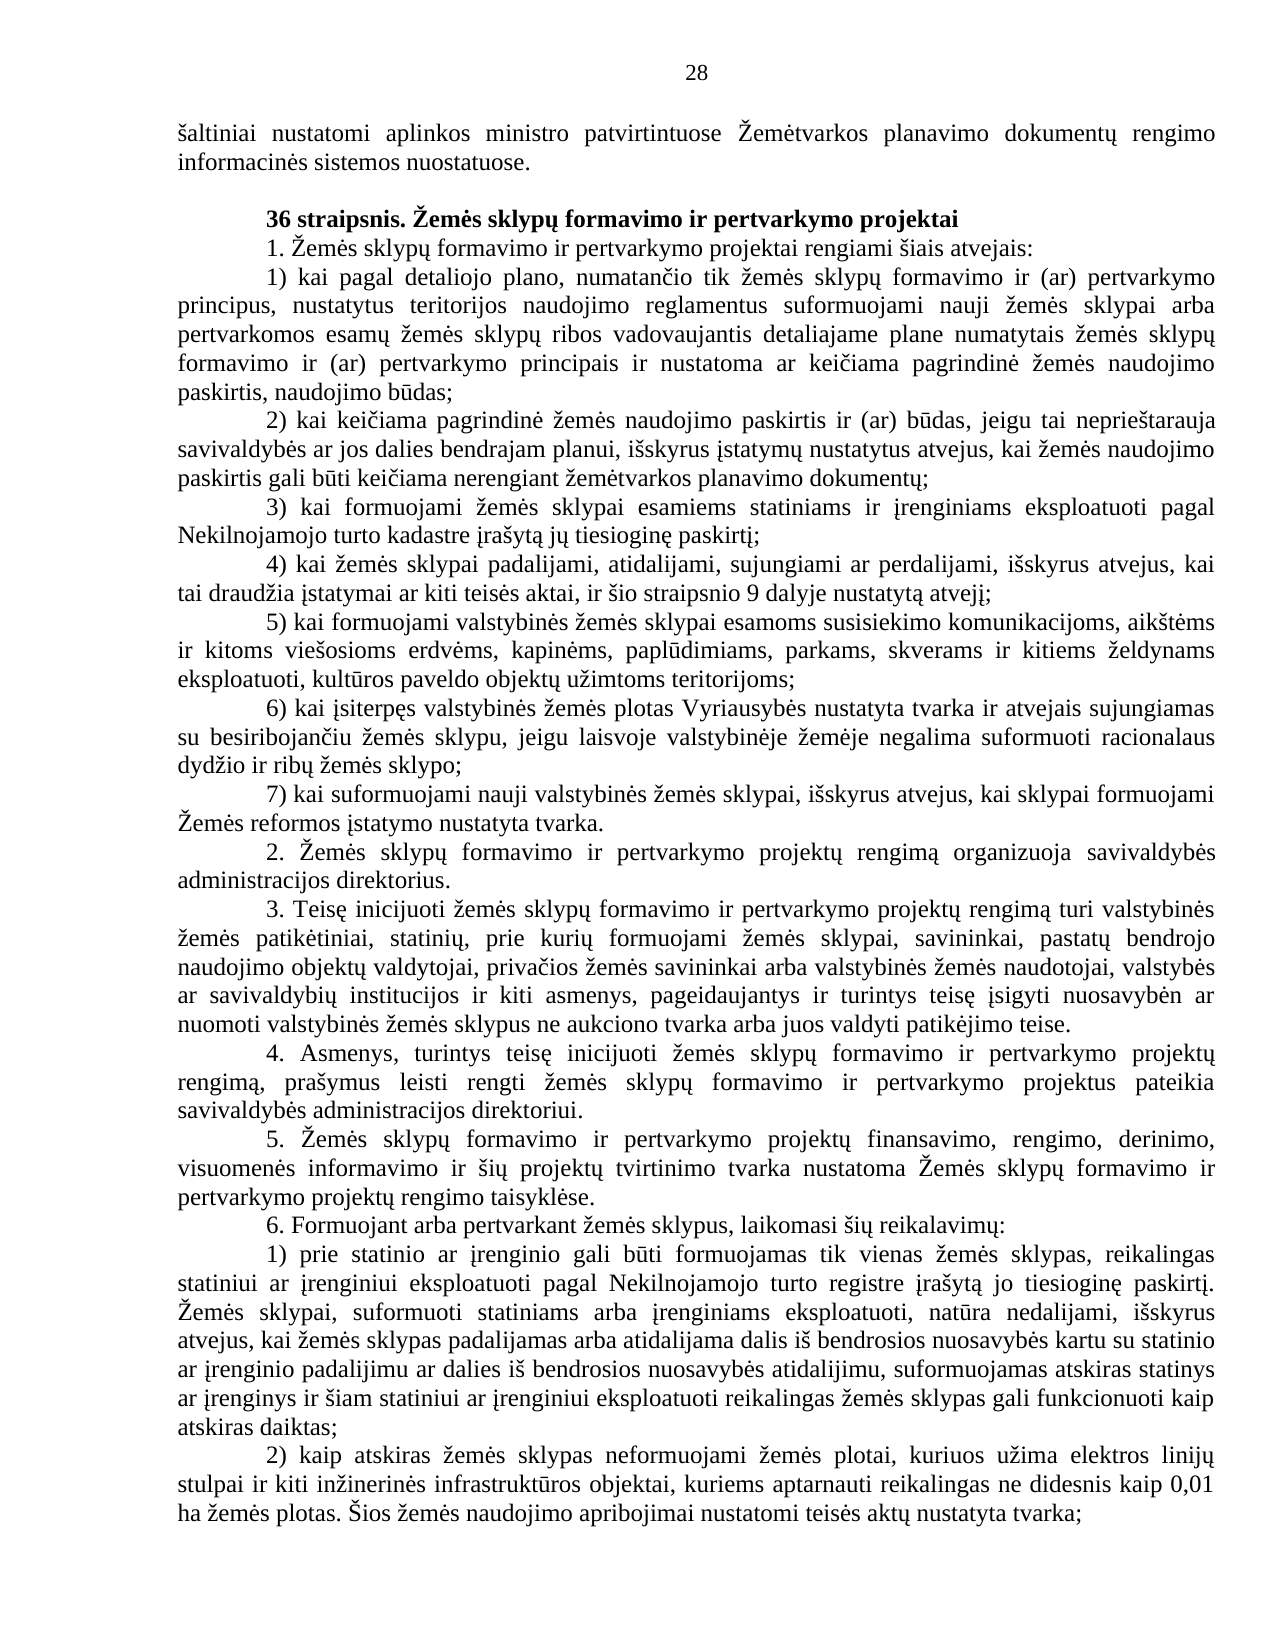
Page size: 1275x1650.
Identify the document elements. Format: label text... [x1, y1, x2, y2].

text šaltiniai nustatomi aplinkos ministro patvirtintuose Žemėtvarkos planavimo dokumentų rengimo informacinės sistemos nuostatuose. [177, 118, 1216, 176]
text 7) kai suformuojami nauji valstybinės žemės sklypai, išskyrus atvejus, kai sklypai formuojami Žemės reformos įstatymo nustatyta tvarka. [177, 779, 1216, 837]
text 2) kaip atskiras žemės sklypas neformuojami žemės plotai, kuriuos užima elektros linijų stulpai ir kiti inžinerinės infrastruktūros objektai, kuriems aptarnauti reikalingas ne didesnis kaip 0,01 ha žemės plotas. Šios žemės naudojimo apribojimai nustatomi teisės aktų nustatyta tvarka; [177, 1441, 1215, 1527]
text 4) kai žemės sklypai padalijami, atidalijami, sujungiami ar perdalijami, išskyrus atvejus, kai tai draudžia įstatymai ar kiti teisės aktai, ir šio straipsnio 9 dalyje nustatytą atvejį; [177, 549, 1216, 607]
text 1) prie statinio ar įrenginio gali būti formuojamas tik vienas žemės sklypas, reikalingas statiniui ar įrenginiui eksploatuoti pagal Nekilnojamojo turto registre įrašytą jo tiesioginę paskirtį. Žemės sklypai, suformuoti statiniams arba įrenginiams eksploatuoti, natūra nedalijami, išskyrus atvejus, kai žemės sklypas padalijamas arba atidalijama dalis iš bendrosios nuosavybės kartu su statinio ar įrenginio padalijimu ar dalies iš bendrosios nuosavybės atidalijimu, suformuojamas atskiras statinys ar įrenginys ir šiam statiniui ar įrenginiui eksploatuoti reikalingas žemės sklypas gali funkcionuoti kaip atskiras daiktas; [177, 1239, 1216, 1441]
text 3) kai formuojami žemės sklypai esamiems statiniams ir įrenginiams eksploatuoti pagal Nekilnojamojo turto kadastre įrašytą jų tiesioginę paskirtį; [177, 492, 1216, 549]
text 6. Formuojant arba pertvarkant žemės sklypus, laikomasi šių reikalavimų: [177, 1211, 1216, 1239]
text 2. Žemės sklypų formavimo ir pertvarkymo projektų rengimą organizuoja savivaldybės administracijos direktorius. [177, 837, 1216, 894]
text 2) kai keičiama pagrindinė žemės naudojimo paskirtis ir (ar) būdas, jeigu tai neprieštarauja savivaldybės ar jos dalies bendrajam planui, išskyrus įstatymų nustatytus atvejus, kai žemės naudojimo paskirtis gali būti keičiama nerengiant žemėtvarkos planavimo dokumentų; [177, 406, 1216, 492]
text 4. Asmenys, turintys teisę inicijuoti žemės sklypų formavimo ir pertvarkymo projektų rengimą, prašymus leisti rengti žemės sklypų formavimo ir pertvarkymo projektus pateikia savivaldybės administracijos direktoriui. [177, 1038, 1216, 1124]
text 5) kai formuojami valstybinės žemės sklypai esamoms susisiekimo komunikacijoms, aikštėms ir kitoms viešosioms erdvėms, kapinėms, paplūdimiams, parkams, skverams ir kitiems želdynams eksploatuoti, kultūros paveldo objektų užimtoms teritorijoms; [177, 607, 1216, 693]
text 5. Žemės sklypų formavimo ir pertvarkymo projektų finansavimo, rengimo, derinimo, visuomenės informavimo ir šių projektų tvirtinimo tvarka nustatoma Žemės sklypų formavimo ir pertvarkymo projektų rengimo taisyklėse. [177, 1124, 1216, 1211]
text 1) kai pagal detaliojo plano, numatančio tik žemės sklypų formavimo ir (ar) pertvarkymo principus, nustatytus teritorijos naudojimo reglamentus suformuojami nauji žemės sklypai arba pertvarkomos esamų žemės sklypų ribos vadovaujantis detaliajame plane numatytais žemės sklypų formavimo ir (ar) pertvarkymo principais ir nustatoma ar keičiama pagrindinė žemės naudojimo paskirtis, naudojimo būdas; [177, 262, 1216, 406]
text 6) kai įsiterpęs valstybinės žemės plotas Vyriausybės nustatyta tvarka ir atvejais sujungiamas su besiribojančiu žemės sklypu, jeigu laisvoje valstybinėje žemėje negalima suformuoti racionalaus dydžio ir ribų žemės sklypo; [177, 693, 1216, 779]
text 36 straipsnis. Žemės sklypų formavimo ir pertvarkymo projektai [177, 204, 1216, 233]
text 1. Žemės sklypų formavimo ir pertvarkymo projektai rengiami šiais atvejais: [177, 233, 1216, 262]
text 3. Teisę inicijuoti žemės sklypų formavimo ir pertvarkymo projektų rengimą turi valstybinės žemės patikėtiniai, statinių, prie kurių formuojami žemės sklypai, savininkai, pastatų bendrojo naudojimo objektų valdytojai, privačios žemės savininkai arba valstybinės žemės naudotojai, valstybės ar savivaldybių institucijos ir kiti asmenys, pageidaujantys ir turintys teisę įsigyti nuosavybėn ar nuomoti valstybinės žemės sklypus ne aukciono tvarka arba juos valdyti patikėjimo teise. [177, 894, 1216, 1038]
